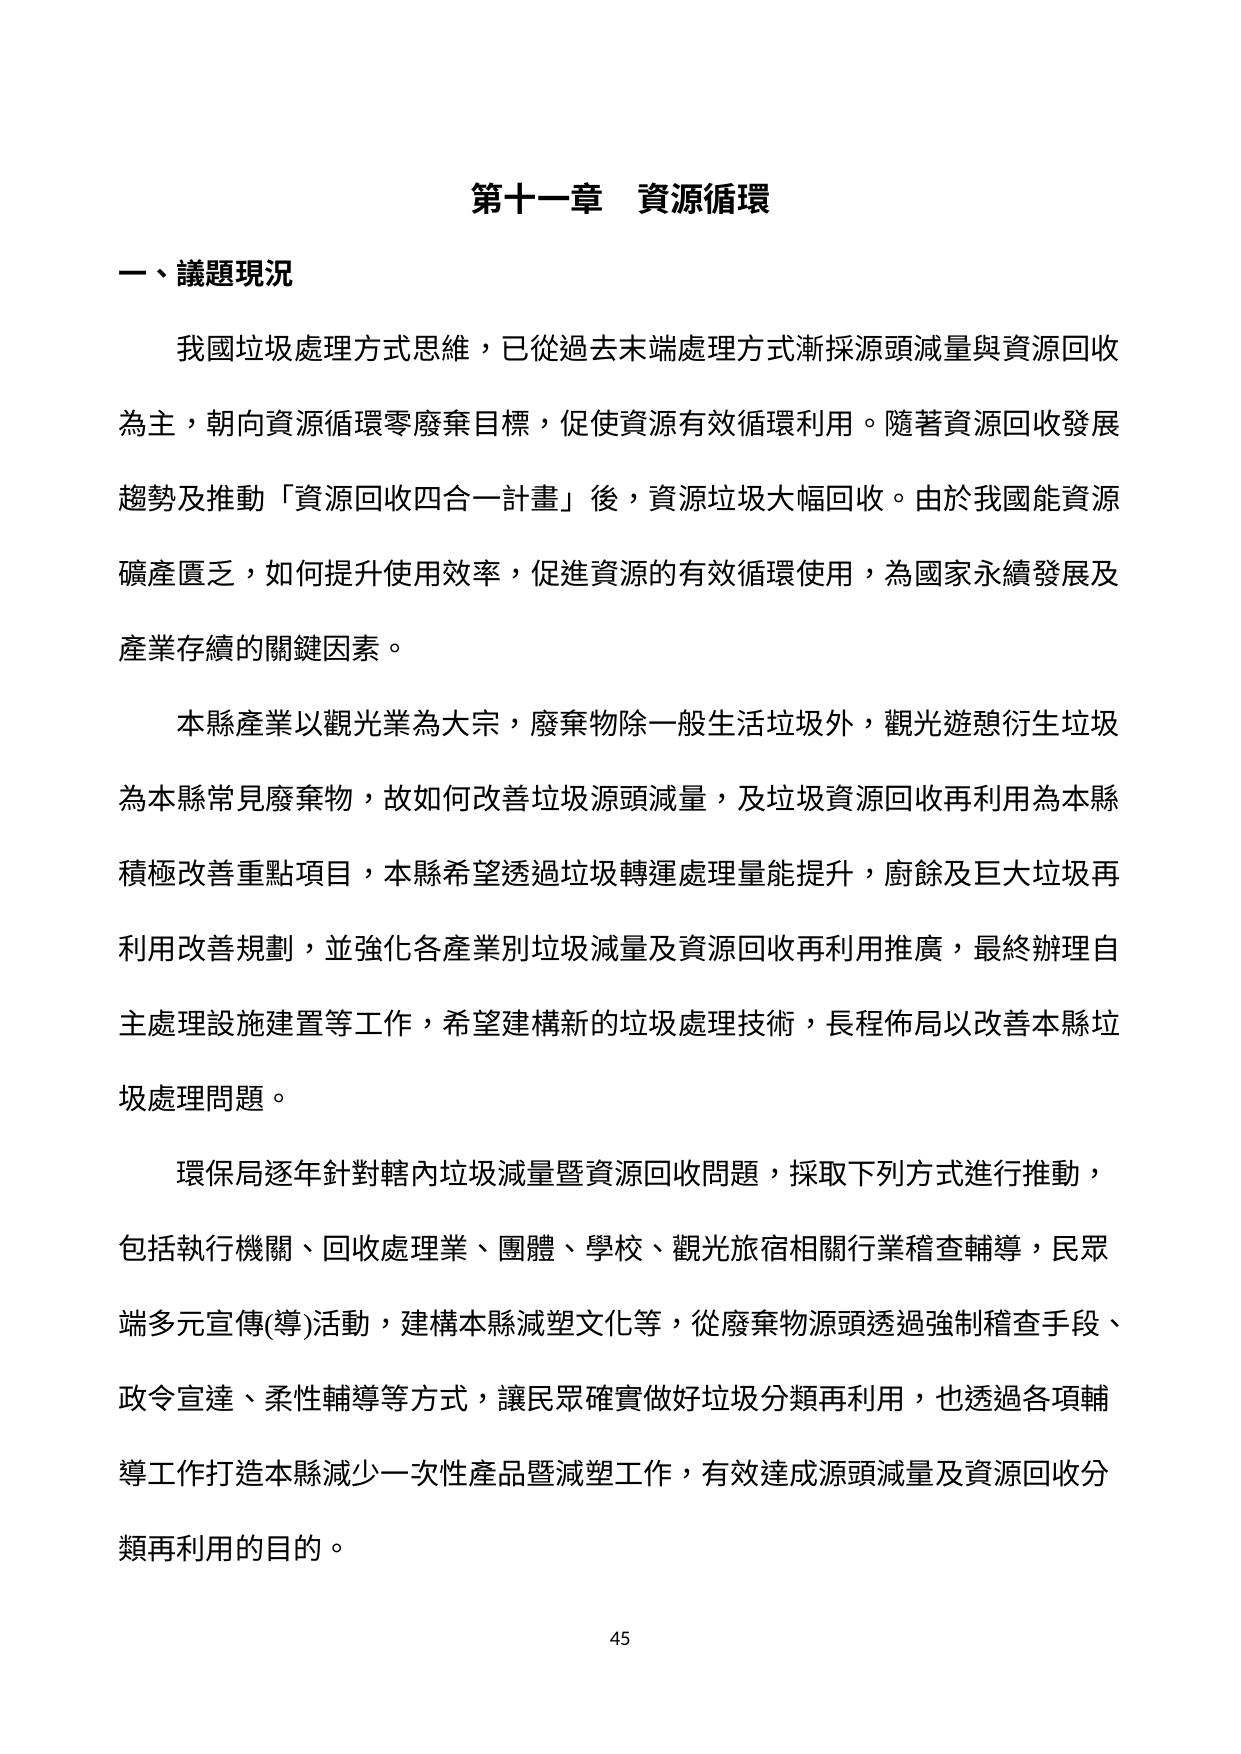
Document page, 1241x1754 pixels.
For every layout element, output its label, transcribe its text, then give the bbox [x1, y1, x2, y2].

text 我國垃圾處理方式思維，已從過去末端處理方式漸採源頭減量與資源回收為主，朝向資源循環零廢棄目標，促使資源有效循環利用。隨著資源回收發展趨勢及推動「資源回收四合一計畫」後，資源垃圾大幅回收。由於我國能資源礦產匱乏，如何提升使用效率，促進資源的有效循環使用，為國家永續發展及產業存續的關鍵因素。 [118, 309, 1122, 684]
subtitle 第十一章 資源循環 [118, 159, 1122, 234]
text 一、議題現況 [118, 234, 1122, 309]
text 本縣產業以觀光業為大宗，廢棄物除一般生活垃圾外，觀光遊憩衍生垃圾為本縣常見廢棄物，故如何改善垃圾源頭減量，及垃圾資源回收再利用為本縣積極改善重點項目，本縣希望透過垃圾轉運處理量能提升，廚餘及巨大垃圾再利用改善規劃，並強化各產業別垃圾減量及資源回收再利用推廣，最終辦理自主處理設施建置等工作，希望建構新的垃圾處理技術，長程佈局以改善本縣垃圾處理問題。 [118, 684, 1122, 1134]
text 環保局逐年針對轄內垃圾減量暨資源回收問題，採取下列方式進行推動，包括執行機關、回收處理業、團體、學校、觀光旅宿相關行業稽查輔導，民眾端多元宣傳(導)活動，建構本縣減塑文化等，從廢棄物源頭透過強制稽查手段、政令宣達、柔性輔導等方式，讓民眾確實做好垃圾分類再利用，也透過各項輔導工作打造本縣減少一次性產品暨減塑工作，有效達成源頭減量及資源回收分類再利用的目的。 [118, 1134, 1122, 1584]
